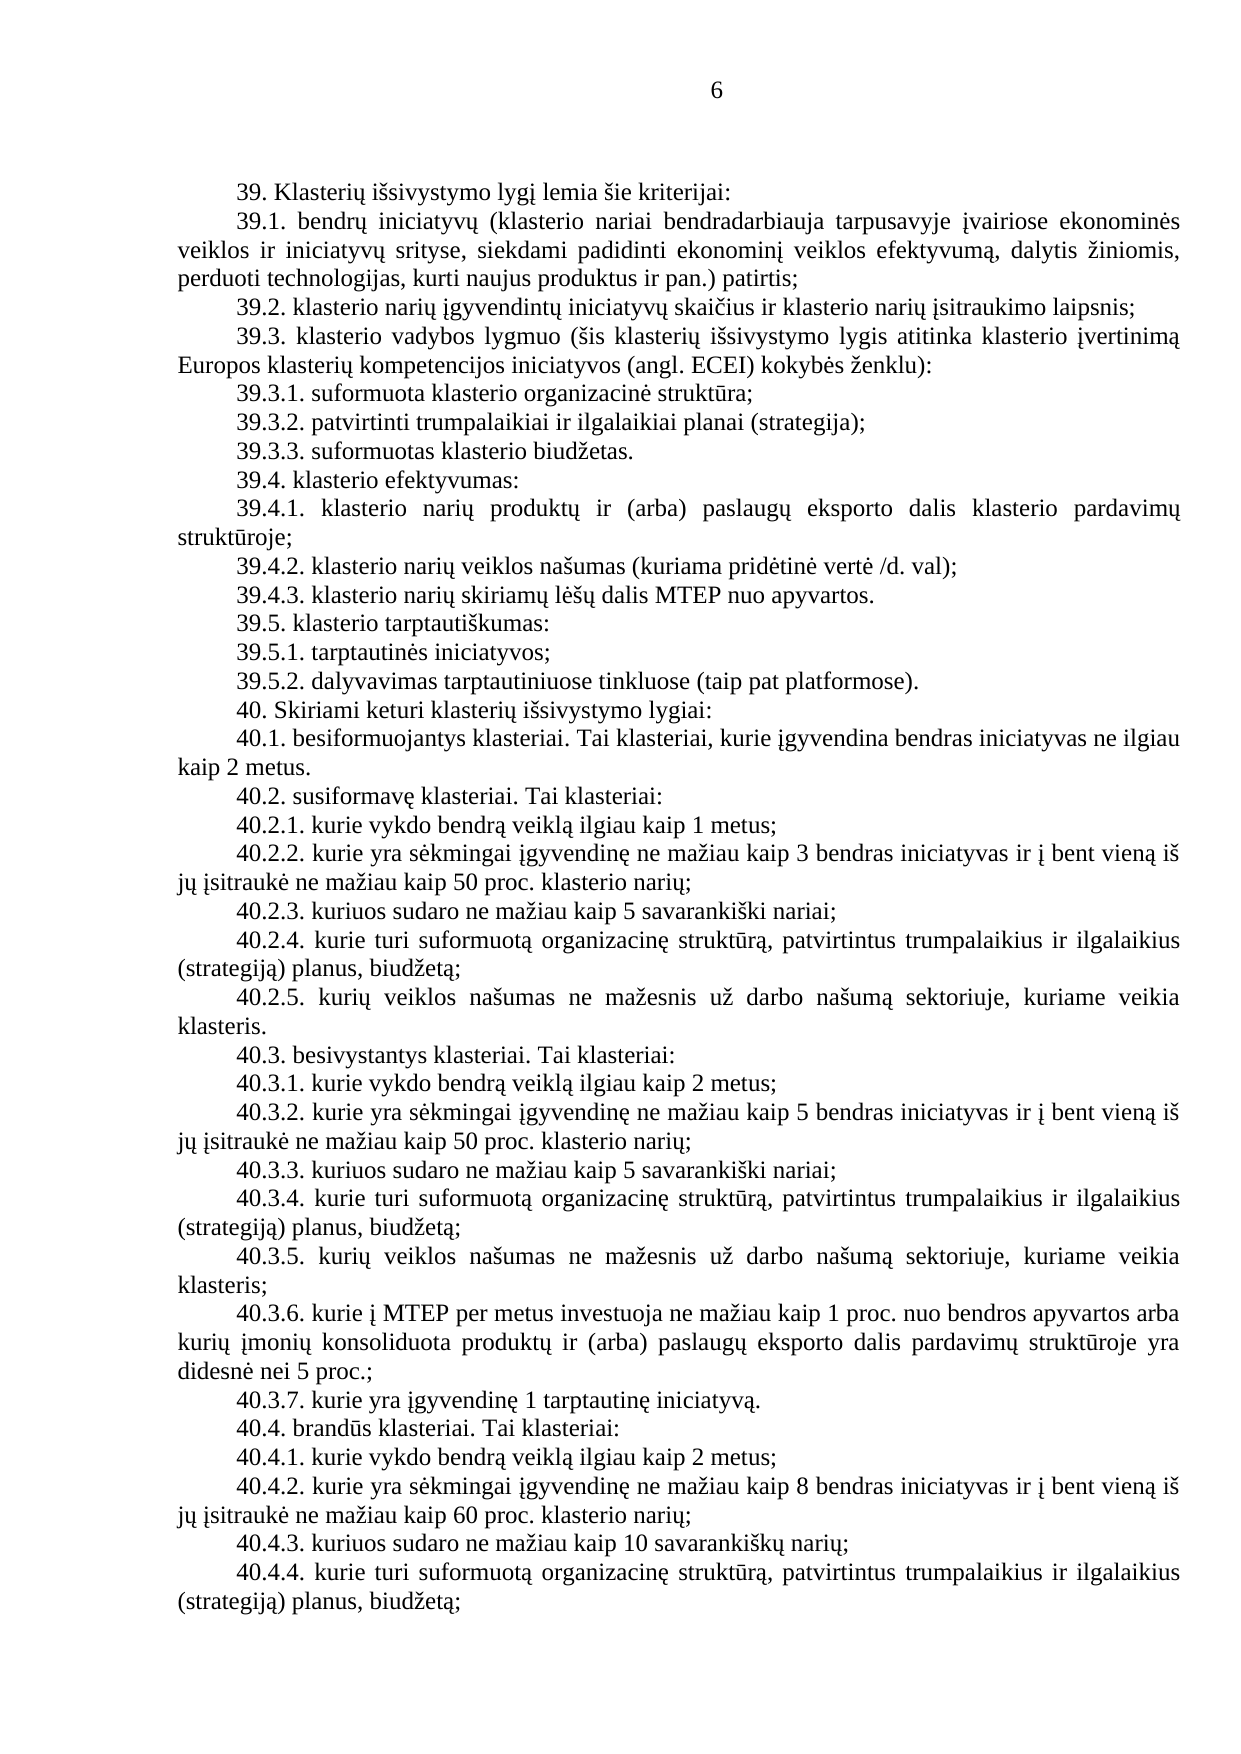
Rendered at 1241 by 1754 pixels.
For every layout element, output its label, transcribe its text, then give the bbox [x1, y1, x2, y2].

text 40.2. susiformavę klasteriai. Tai klasteriai: [177, 781, 1181, 810]
text 40.2.5. kurių veiklos našumas ne mažesnis už darbo našumą sektoriuje, kuriame veikia klasteris. [177, 982, 1181, 1040]
text 39.4.2. klasterio narių veiklos našumas (kuriama pridėtinė vertė /d. val); [177, 551, 1181, 580]
text 40.2.3. kuriuos sudaro ne mažiau kaip 5 savarankiški nariai; [177, 896, 1181, 925]
text 39.4.3. klasterio narių skiriamų lėšų dalis MTEP nuo apyvartos. [177, 580, 1181, 608]
text 39.2. klasterio narių įgyvendintų iniciatyvų skaičius ir klasterio narių įsitraukimo laipsnis; [177, 292, 1181, 321]
text 39.5.1. tarptautinės iniciatyvos; [177, 637, 1181, 666]
text 39.5. klasterio tarptautiškumas: [177, 608, 1181, 637]
text 39.3.2. patvirtinti trumpalaikiai ir ilgalaikiai planai (strategija); [177, 407, 1181, 436]
text 40.4.1. kurie vykdo bendrą veiklą ilgiau kaip 2 metus; [177, 1442, 1181, 1471]
text 40.2.2. kurie yra sėkmingai įgyvendinę ne mažiau kaip 3 bendras iniciatyvas ir į bent vieną iš jų įsitraukė ne mažiau kaip 50 proc. klasterio narių; [177, 838, 1181, 896]
text 40.1. besiformuojantys klasteriai. Tai klasteriai, kurie įgyvendina bendras iniciatyvas ne ilgiau kaip 2 metus. [177, 723, 1181, 781]
text 40. Skiriami keturi klasterių išsivystymo lygiai: [177, 695, 1181, 723]
text 39.3.1. suformuota klasterio organizacinė struktūra; [177, 378, 1181, 407]
text 40.3.4. kurie turi suformuotą organizacinę struktūrą, patvirtintus trumpalaikius ir ilgalaikius (strategiją) planus, biudžetą; [177, 1183, 1181, 1241]
text 40.3.3. kuriuos sudaro ne mažiau kaip 5 savarankiški nariai; [177, 1155, 1181, 1183]
text 39.3.3. suformuotas klasterio biudžetas. [177, 436, 1181, 465]
text 40.3.6. kurie į MTEP per metus investuoja ne mažiau kaip 1 proc. nuo bendros apyvartos arba kurių įmonių konsoliduota produktų ir (arba) paslaugų eksporto dalis pardavimų struktūroje yra didesnė nei 5 proc.; [177, 1298, 1181, 1385]
text 39.1. bendrų iniciatyvų (klasterio nariai bendradarbiauja tarpusavyje įvairiose ekonominės veiklos ir iniciatyvų srityse, siekdami padidinti ekonominį veiklos efektyvumą, dalytis žiniomis, perduoti technologijas, kurti naujus produktus ir pan.) patirtis; [177, 206, 1181, 292]
text 40.4.2. kurie yra sėkmingai įgyvendinę ne mažiau kaip 8 bendras iniciatyvas ir į bent vieną iš jų įsitraukė ne mažiau kaip 60 proc. klasterio narių; [177, 1471, 1181, 1528]
text 40.4. brandūs klasteriai. Tai klasteriai: [177, 1413, 1181, 1442]
text 40.4.3. kuriuos sudaro ne mažiau kaip 10 savarankiškų narių; [177, 1528, 1181, 1557]
text 39.3. klasterio vadybos lygmuo (šis klasterių išsivystymo lygis atitinka klasterio įvertinimą Europos klasterių kompetencijos iniciatyvos (angl. ECEI) kokybės ženklu): [177, 321, 1181, 378]
text 40.3.5. kurių veiklos našumas ne mažesnis už darbo našumą sektoriuje, kuriame veikia klasteris; [177, 1241, 1181, 1298]
text 40.2.1. kurie vykdo bendrą veiklą ilgiau kaip 1 metus; [177, 810, 1181, 838]
text 40.3.7. kurie yra įgyvendinę 1 tarptautinę iniciatyvą. [177, 1385, 1181, 1413]
text 40.4.4. kurie turi suformuotą organizacinę struktūrą, patvirtintus trumpalaikius ir ilgalaikius (strategiją) planus, biudžetą; [177, 1557, 1181, 1615]
text 40.2.4. kurie turi suformuotą organizacinę struktūrą, patvirtintus trumpalaikius ir ilgalaikius (strategiją) planus, biudžetą; [177, 925, 1181, 982]
text 40.3.1. kurie vykdo bendrą veiklą ilgiau kaip 2 metus; [177, 1068, 1181, 1097]
text 39. Klasterių išsivystymo lygį lemia šie kriterijai: [177, 177, 1181, 206]
text 40.3. besivystantys klasteriai. Tai klasteriai: [177, 1040, 1181, 1068]
text 39.4. klasterio efektyvumas: [177, 465, 1181, 493]
text 39.5.2. dalyvavimas tarptautiniuose tinkluose (taip pat platformose). [177, 666, 1181, 695]
text 39.4.1. klasterio narių produktų ir (arba) paslaugų eksporto dalis klasterio pardavimų struktūroje; [177, 493, 1181, 551]
text 40.3.2. kurie yra sėkmingai įgyvendinę ne mažiau kaip 5 bendras iniciatyvas ir į bent vieną iš jų įsitraukė ne mažiau kaip 50 proc. klasterio narių; [177, 1097, 1181, 1155]
